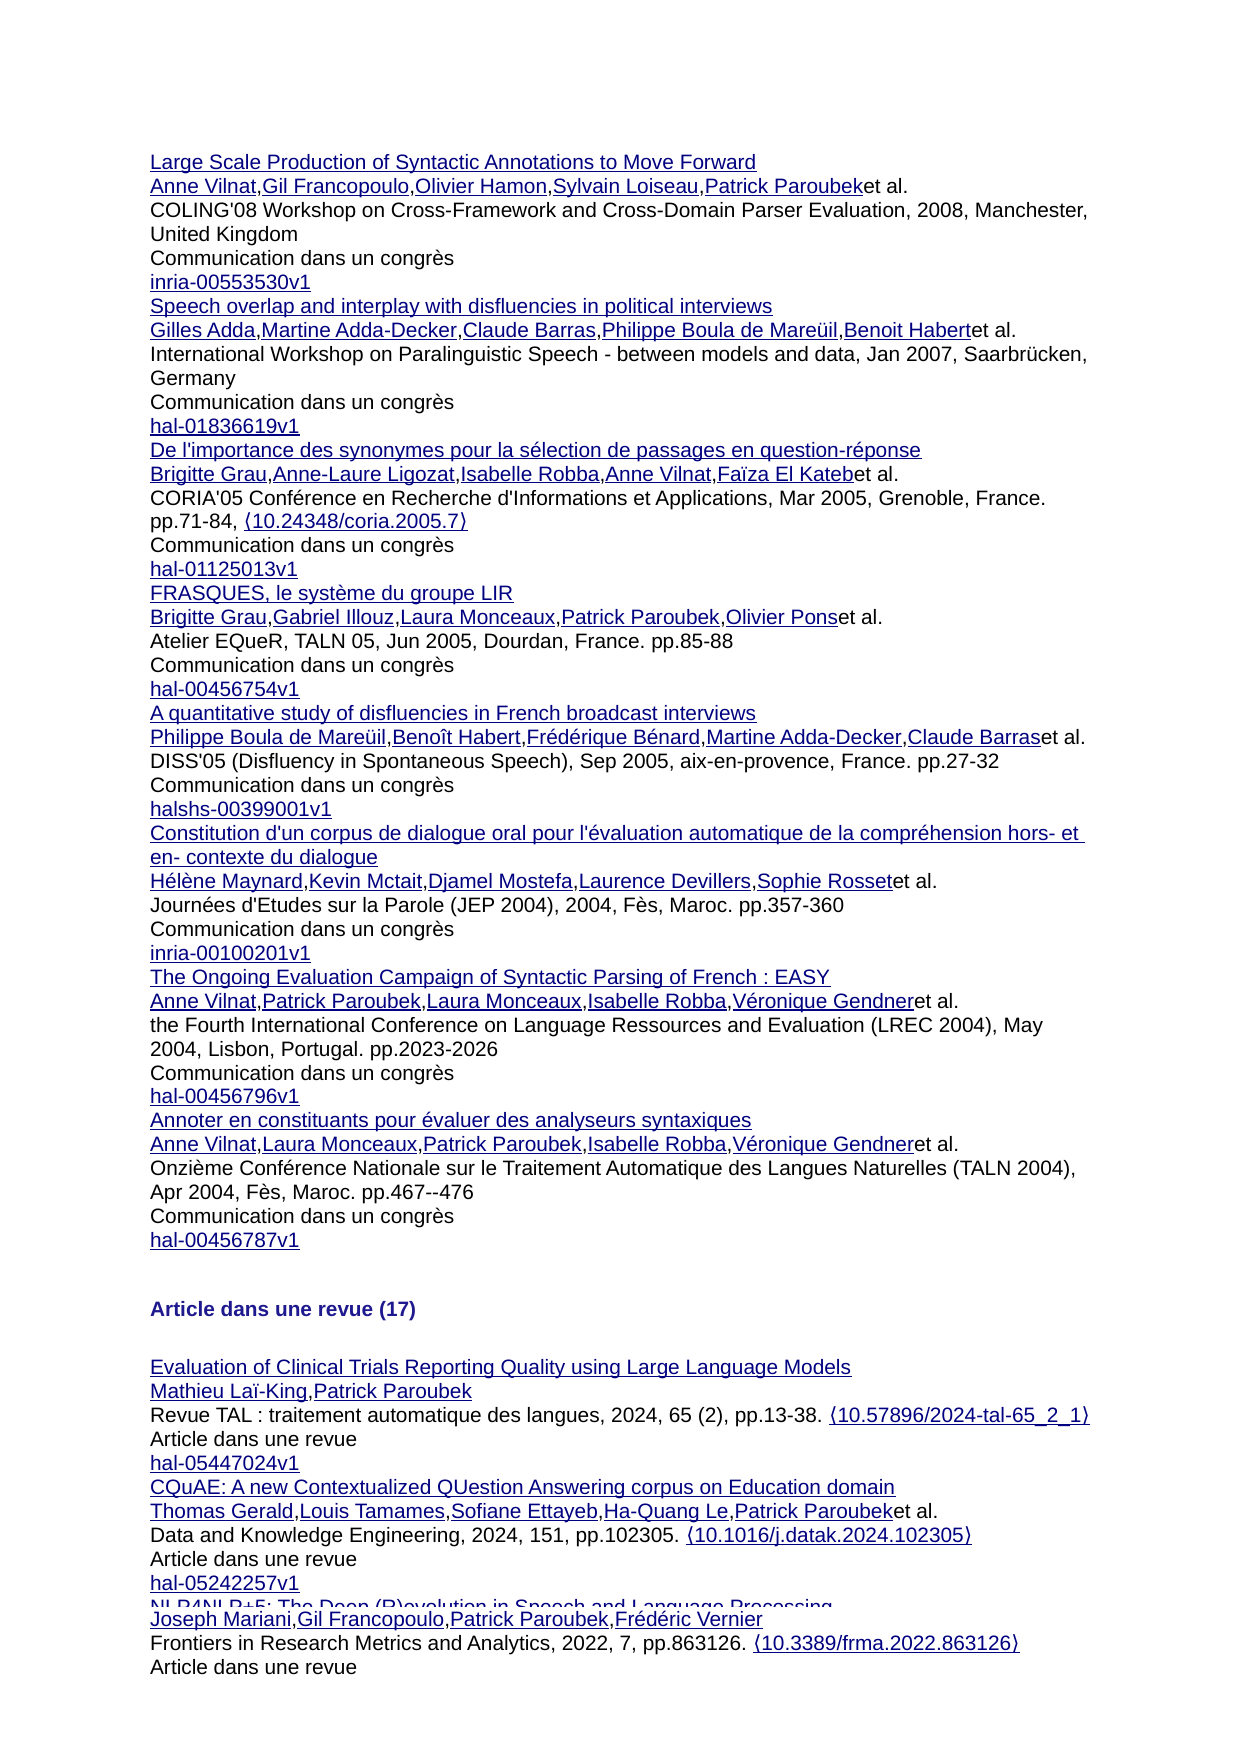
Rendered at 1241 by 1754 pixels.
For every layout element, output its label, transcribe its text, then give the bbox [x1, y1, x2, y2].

table_cell NLP4NLP+5: The Deep (R)evolution in Speech and Language Processing Joseph Mariani,Gil Francopoulo,Patrick Paroubek,Frédéric Vernier Frontiers in Research Metrics and Analytics, 2022, 7, pp.863126. ⟨10.3389/frma.2022.863126⟩ Article dans une revue [150, 1595, 1090, 1679]
table_cell A quantitative study of disfluencies in French broadcast interviews Philippe Boula de Mareüil,Benoît Habert,Frédérique Bénard,Martine Adda-Decker,Claude Barraset al. DISS'05 (Disfluency in Spontaneous Speech), Sep 2005, aix-en-provence, France. pp.27-32 Communication dans un congrès halshs-00399001v1 [150, 701, 1090, 821]
table_cell CQuAE: A new Contextualized QUestion Answering corpus on Education domain Thomas Gerald,Louis Tamames,Sofiane Ettayeb,Ha-Quang Le,Patrick Paroubeket al. Data and Knowledge Engineering, 2024, 151, pp.102305. ⟨10.1016/j.datak.2024.102305⟩ Article dans une revue hal-05242257v1 [150, 1475, 1090, 1595]
table_header Evaluation of Clinical Trials Reporting Quality using Large Language Models Mathieu Laï-King,Patrick Paroubek Revue TAL : traitement automatique des langues, 2024, 65 (2), pp.13-38. ⟨10.57896/2024-tal-65_2_1⟩ Article dans une revue hal-05447024v1 [150, 1355, 1090, 1475]
table_cell FRASQUES, le système du groupe LIR Brigitte Grau,Gabriel Illouz,Laura Monceaux,Patrick Paroubek,Olivier Ponset al. Atelier EQueR, TALN 05, Jun 2005, Dourdan, France. pp.85-88 Communication dans un congrès hal-00456754v1 [150, 581, 1090, 701]
table_cell De l'importance des synonymes pour la sélection de passages en question-réponse Brigitte Grau,Anne-Laure Ligozat,Isabelle Robba,Anne Vilnat,Faïza El Katebet al. CORIA'05 Conférence en Recherche d'Informations et Applications, Mar 2005, Grenoble, France. pp.71-84, ⟨10.24348/coria.2005.7⟩ Communication dans un congrès hal-01125013v1 [150, 438, 1090, 581]
table_cell Annoter en constituants pour évaluer des analyseurs syntaxiques Anne Vilnat,Laura Monceaux,Patrick Paroubek,Isabelle Robba,Véronique Gendneret al. Onzième Conférence Nationale sur le Traitement Automatique des Langues Naturelles (TALN 2004), Apr 2004, Fès, Maroc. pp.467--476 Communication dans un congrès hal-00456787v1 [150, 1108, 1090, 1252]
subtitle Article dans une revue (17) [150, 1297, 1090, 1321]
table_cell Speech overlap and interplay with disfluencies in political interviews Gilles Adda,Martine Adda-Decker,Claude Barras,Philippe Boula de Mareüil,Benoit Habertet al. International Workshop on Paralinguistic Speech - between models and data, Jan 2007, Saarbrücken, Germany Communication dans un congrès hal-01836619v1 [150, 294, 1090, 437]
table_cell Large Scale Production of Syntactic Annotations to Move Forward Anne Vilnat,Gil Francopoulo,Olivier Hamon,Sylvain Loiseau,Patrick Paroubeket al. COLING'08 Workshop on Cross-Framework and Cross-Domain Parser Evaluation, 2008, Manchester, United Kingdom Communication dans un congrès inria-00553530v1 [150, 150, 1090, 294]
table_cell Constitution d'un corpus de dialogue oral pour l'évaluation automatique de la compréhension hors- et en- contexte du dialogue Hélène Maynard,Kevin Mctait,Djamel Mostefa,Laurence Devillers,Sophie Rossetet al. Journées d'Etudes sur la Parole (JEP 2004), 2004, Fès, Maroc. pp.357-360 Communication dans un congrès inria-00100201v1 [150, 821, 1090, 964]
table_cell The Ongoing Evaluation Campaign of Syntactic Parsing of French : EASY Anne Vilnat,Patrick Paroubek,Laura Monceaux,Isabelle Robba,Véronique Gendneret al. the Fourth International Conference on Language Ressources and Evaluation (LREC 2004), May 2004, Lisbon, Portugal. pp.2023-2026 Communication dans un congrès hal-00456796v1 [150, 965, 1090, 1108]
